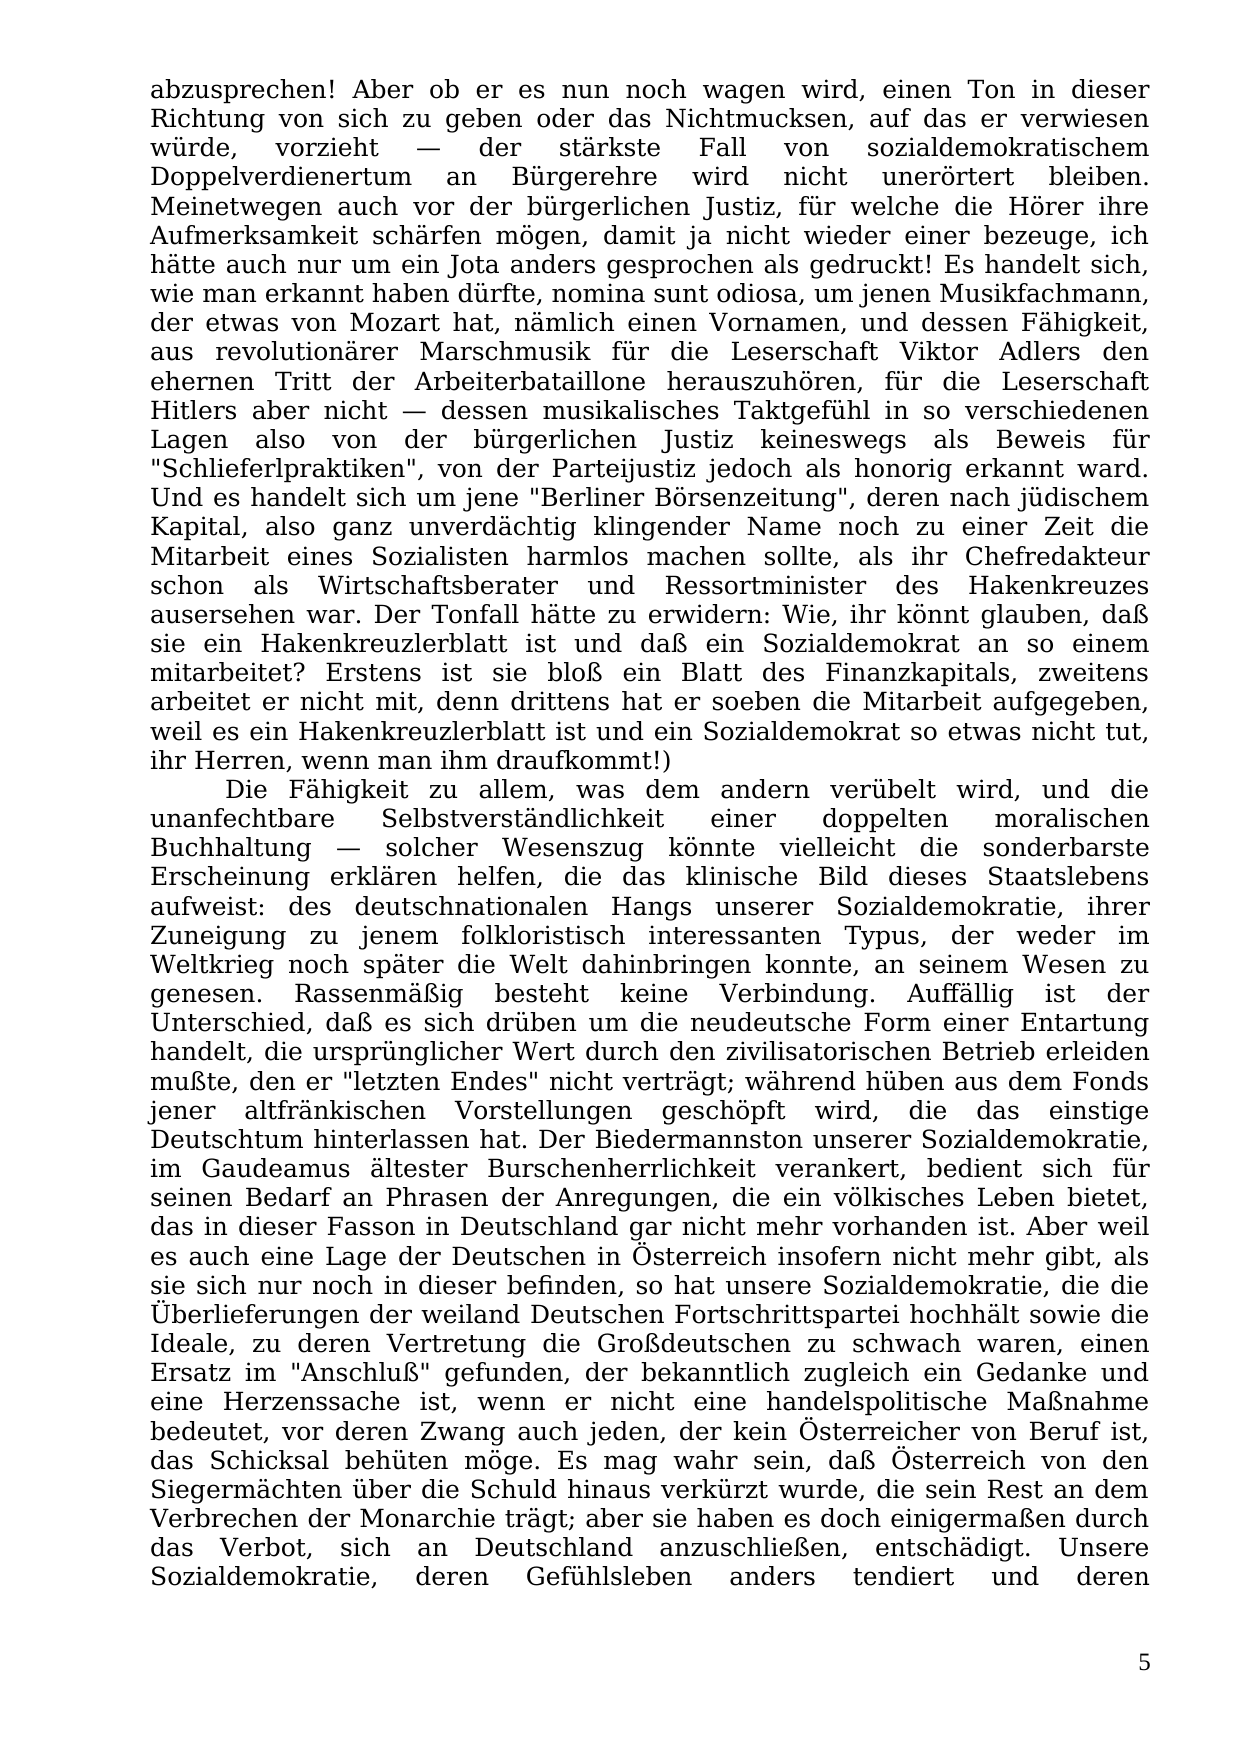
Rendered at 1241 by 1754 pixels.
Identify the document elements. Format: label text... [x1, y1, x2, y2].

text Die Fähigkeit zu allem, was dem andern verübelt wird, und die unanfechtbare Selbstverständlichkeit einer doppelten moralischen Buchhaltung — solcher Wesenszug könnte vielleicht die sonderbarste Erscheinung erklären helfen, die das klinische Bild dieses Staatslebens aufweist: des deutschnationalen Hangs unserer Sozialdemokratie, ihrer Zuneigung zu jenem folkloristisch interessanten Typus, der weder im Weltkrieg noch später die Welt dahinbringen konnte, an seinem Wesen zu genesen. Rassenmäßig besteht keine Verbindung. Auffällig ist der Unterschied, daß es sich drüben um die neudeutsche Form einer Entartung handelt, die ursprünglicher Wert durch den zivilisatorischen Betrieb erleiden mußte, den er "letzten Endes" nicht verträgt; während hüben aus dem Fonds jener altfränkischen Vorstellungen geschöpft wird, die das einstige Deutschtum hinterlassen hat. Der Biedermannston unserer Sozialdemokratie, im Gaudeamus ältester Burschenherrlichkeit verankert, bedient sich für seinen Bedarf an Phrasen der Anregungen, die ein völkisches Leben bietet, das in dieser Fasson in Deutschland gar nicht mehr vorhanden ist. Aber weil es auch eine Lage der Deutschen in Österreich insofern nicht mehr gibt, als sie sich nur noch in dieser befinden, so hat unsere Sozialdemokratie, die die Überlieferungen der weiland Deutschen Fortschrittspartei hochhält sowie die Ideale, zu deren Vertretung die Großdeutschen zu schwach waren, einen Ersatz im "Anschluß" gefunden, der bekanntlich zugleich ein Gedanke und eine Herzenssache ist, wenn er nicht eine handelspolitische Maßnahme bedeutet, vor deren Zwang auch jeden, der kein Österreicher von Beruf ist, das Schicksal behüten möge. Es mag wahr sein, daß Österreich von den Siegermächten über die Schuld hinaus verkürzt wurde, die sein Rest an dem Verbrechen der Monarchie trägt; aber sie haben es doch einigermaßen durch das Verbot, sich an Deutschland anzuschließen, entschädigt. Unsere Sozialdemokratie, deren Gefühlsleben anders tendiert und deren [150, 775, 1151, 1592]
text abzusprechen! Aber ob er es nun noch wagen wird, einen Ton in dieser Richtung von sich zu geben oder das Nichtmucksen, auf das er verwiesen würde, vorzieht — der stärkste Fall von sozialdemokratischem Doppelverdienertum an Bürgerehre wird nicht unerörtert bleiben. Meinetwegen auch vor der bürgerlichen Justiz, für welche die Hörer ihre Aufmerksamkeit schärfen mögen, damit ja nicht wieder einer bezeuge, ich hätte auch nur um ein Jota anders gesprochen als gedruckt! Es handelt sich, wie man erkannt haben dürfte, nomina sunt odiosa, um jenen Musikfachmann, der etwas von Mozart hat, nämlich einen Vornamen, und dessen Fähigkeit, aus revolutionärer Marschmusik für die Leserschaft Viktor Adlers den ehernen Tritt der Arbeiterbataillone herauszuhören, für die Leserschaft Hitlers aber nicht — dessen musikalisches Taktgefühl in so verschiedenen Lagen also von der bürgerlichen Justiz keineswegs als Beweis für "Schlieferlpraktiken", von der Parteijustiz jedoch als honorig erkannt ward. Und es handelt sich um jene "Berliner Börsenzeitung", deren nach jüdischem Kapital, also ganz unverdächtig klingender Name noch zu einer Zeit die Mitarbeit eines Sozialisten harmlos machen sollte, als ihr Chefredakteur schon als Wirtschaftsberater und Ressortminister des Hakenkreuzes ausersehen war. Der Tonfall hätte zu erwidern: Wie, ihr könnt glauben, daß sie ein Hakenkreuzlerblatt ist und daß ein Sozialdemokrat an so einem mitarbeitet? Erstens ist sie bloß ein Blatt des Finanzkapitals, zweitens arbeitet er nicht mit, denn drittens hat er soeben die Mitarbeit aufgegeben, weil es ein Hakenkreuzlerblatt ist und ein Sozialdemokrat so etwas nicht tut, ihr Herren, wenn man ihm draufkommt!) [150, 75, 1151, 775]
